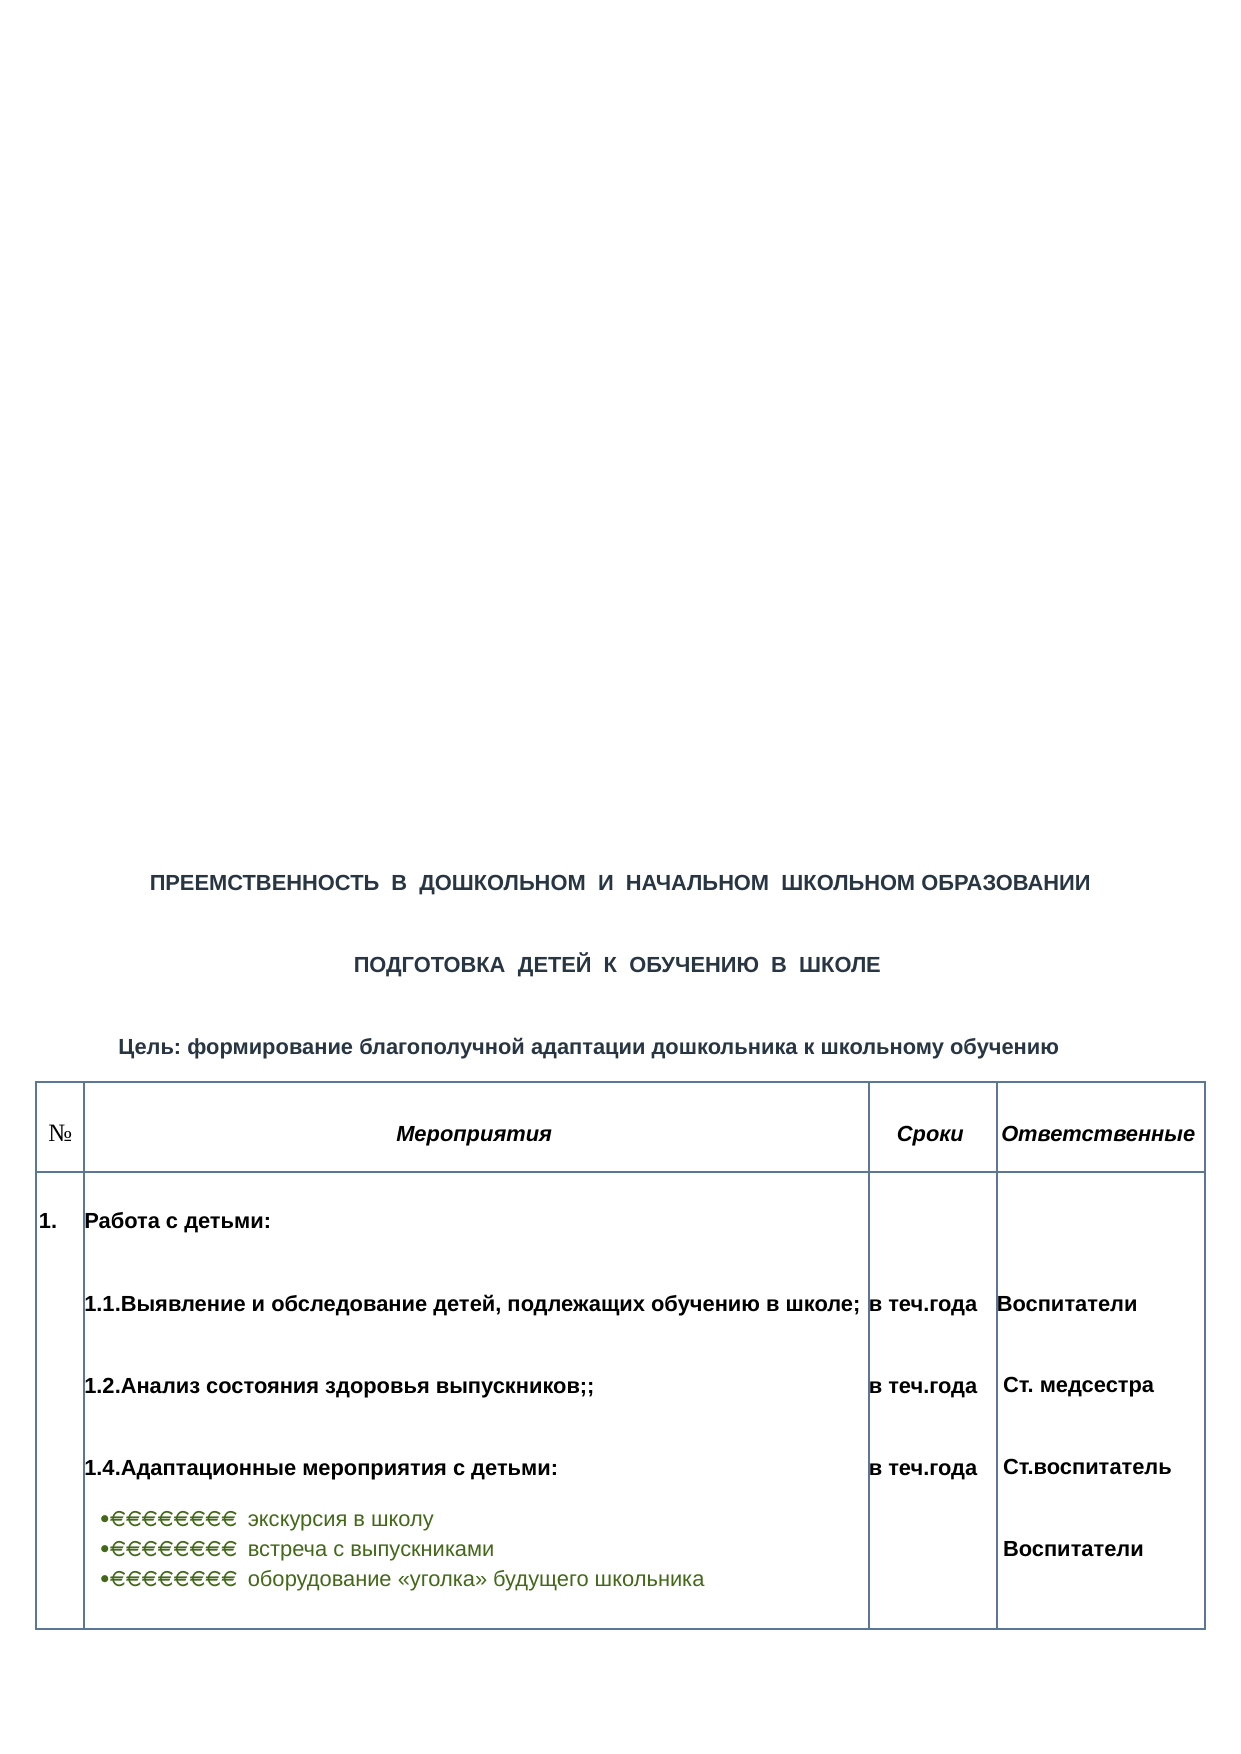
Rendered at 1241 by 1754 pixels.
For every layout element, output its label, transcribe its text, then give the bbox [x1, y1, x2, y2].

text Цель: формирование благополучной адаптации дошкольника к школьному обучению [118, 1021, 1122, 1059]
text ПРЕЕМСТВЕННОСТЬ В ДОШКОЛЬНОМ И НАЧАЛЬНОМ ШКОЛЬНОМ ОБРАЗОВАНИИ [118, 857, 1122, 895]
text ПОДГОТОВКА ДЕТЕЙ К ОБУЧЕНИЮ В ШКОЛЕ [118, 939, 1122, 977]
table_header № [37, 1083, 83, 1171]
table_cell в теч.года в теч.года в теч.года [870, 1173, 996, 1628]
table_header Ответственные [998, 1083, 1204, 1171]
table_header Мероприятия [85, 1083, 868, 1171]
table_cell 1. [37, 1173, 83, 1628]
table_cell Воспитатели Ст. медсестра Ст.воспитатель Воспитатели [998, 1173, 1204, 1628]
table_cell Работа с детьми: 1.1.Выявление и обследование детей, подлежащих обучению в школе; 1.2.Анализ состояния здоровья выпускников;; 1.4.Адаптационные мероприятия с детьми: · экскурсия в школу · встреча с выпускниками · оборудование «уголка» будущего школьника [85, 1173, 868, 1628]
table_header Сроки [870, 1083, 996, 1171]
